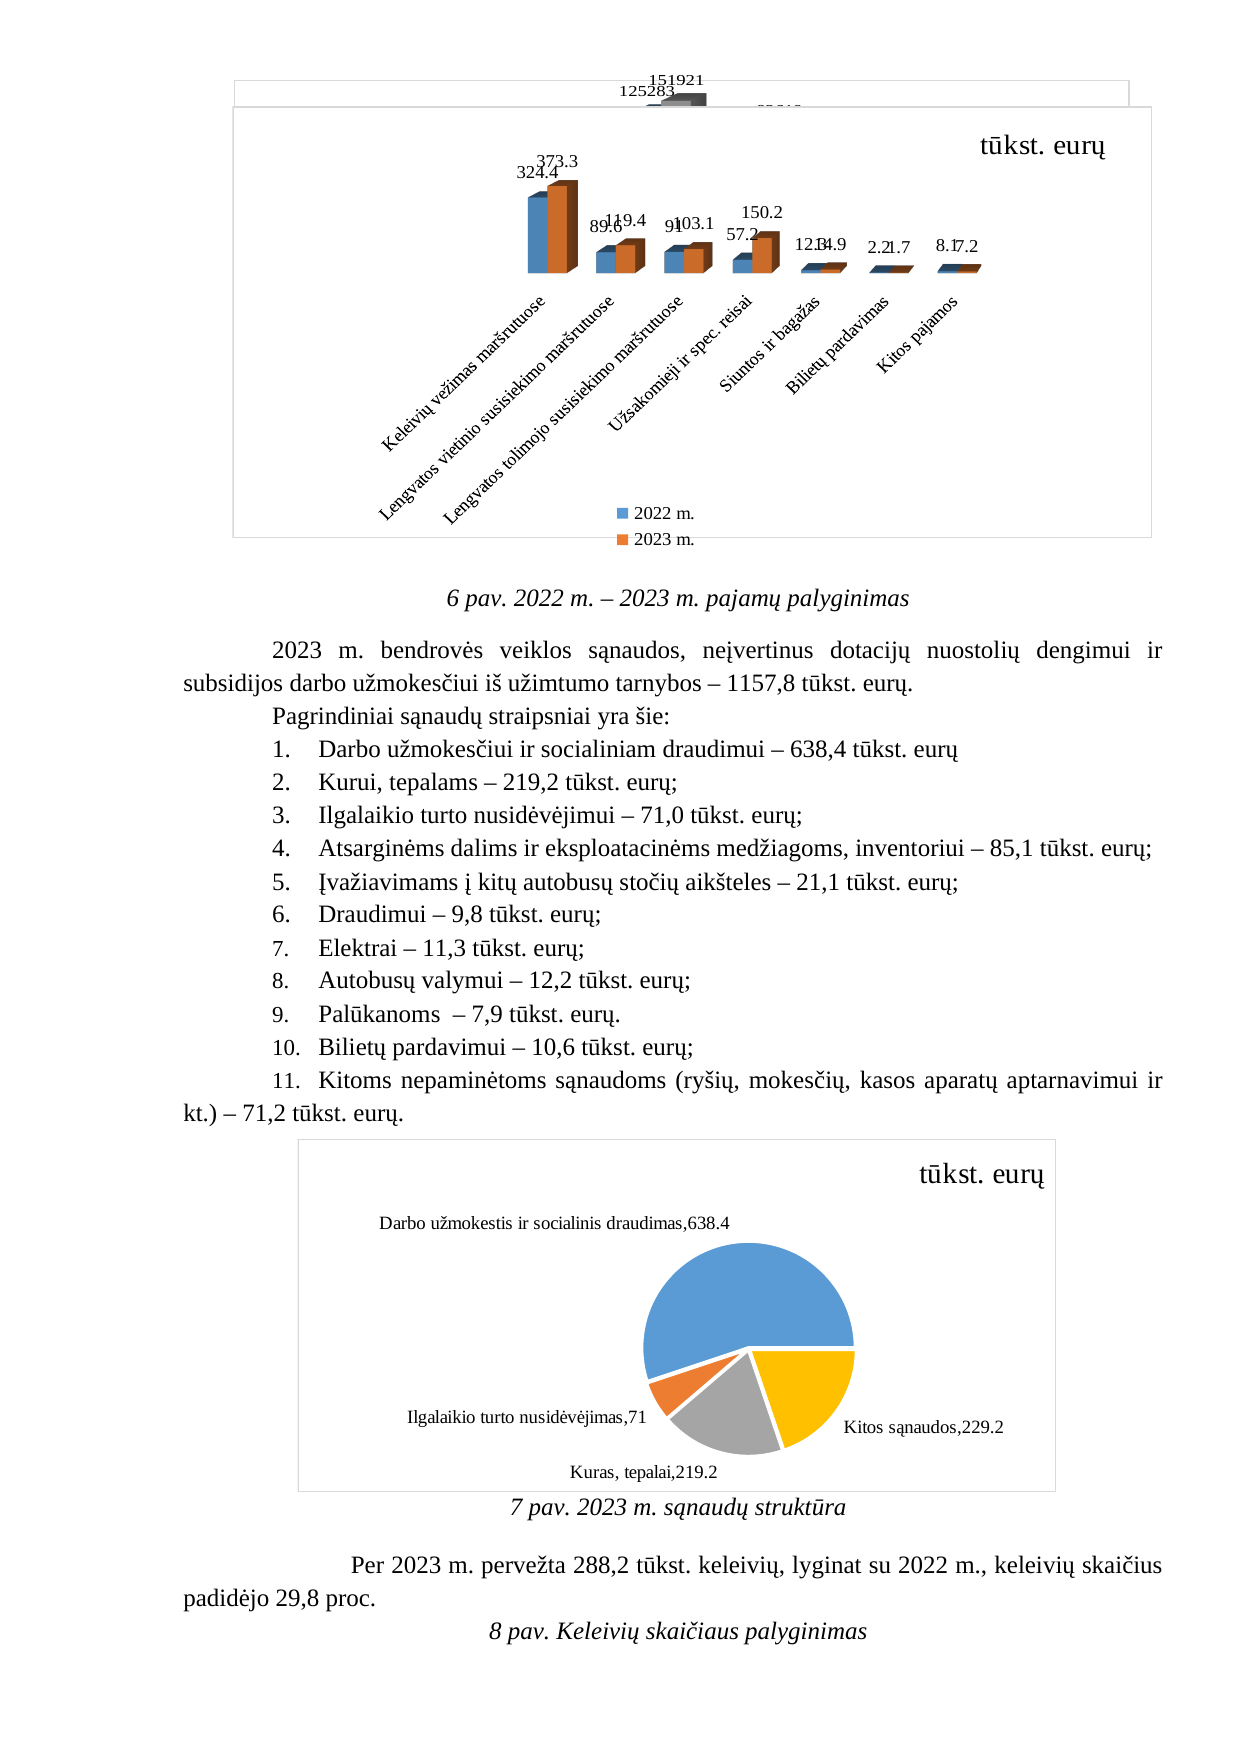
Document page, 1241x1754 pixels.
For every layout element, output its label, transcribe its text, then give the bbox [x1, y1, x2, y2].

list Kitoms nepaminėtoms sąnaudoms (ryšių, mokesčių, kasos aparatų aptarnavimui ir kt.) – 71,2 tūkst. eurų. [183, 1065, 1163, 1126]
text 6 pav. 2022 m. – 2023 m. pajamų palyginimas [177, 583, 1181, 611]
list Darbo užmokesčiui ir socialiniam draudimui – 638,4 tūkst. eurų [183, 734, 1163, 763]
list Autobusų valymui – 12,2 tūkst. eurų; [183, 966, 1163, 994]
text 2023 m. bendrovės veiklos sąnaudos, neįvertinus dotacijų nuostolių dengimui ir subsidijos darbo užmokesčiui iš užimtumo tarnybos – 1157,8 tūkst. eurų. [183, 635, 1163, 697]
list Draudimui – 9,8 tūkst. eurų; [183, 899, 1163, 928]
list Palūkanoms – 7,9 tūkst. eurų. [183, 999, 1163, 1027]
text Pagrindiniai sąnaudų straipsniai yra šie: [183, 701, 1163, 730]
text 8 pav. Keleivių skaičiaus palyginimas [177, 1616, 1181, 1645]
list Bilietų pardavimui – 10,6 tūkst. eurų; [183, 1032, 1163, 1060]
text 7 pav. 2023 m. sąnaudų struktūra [177, 1152, 1181, 1521]
list Ilgalaikio turto nusidėvėjimui – 71,0 tūkst. eurų; [183, 801, 1163, 829]
list Kurui, tepalams – 219,2 tūkst. eurų; [183, 767, 1163, 796]
text Per 2023 m. pervežta 288,2 tūkst. keleivių, lyginat su 2022 m., keleivių skaičius padidėjo 29,8 proc. [183, 1550, 1163, 1612]
list Atsarginėms dalims ir eksploatacinėms medžiagoms, inventoriui – 85,1 tūkst. eurų; [183, 833, 1163, 862]
list Įvažiavimams į kitų autobusų stočių aikšteles – 21,1 tūkst. eurų; [183, 867, 1163, 895]
list Elektrai – 11,3 tūkst. eurų; [183, 933, 1163, 961]
